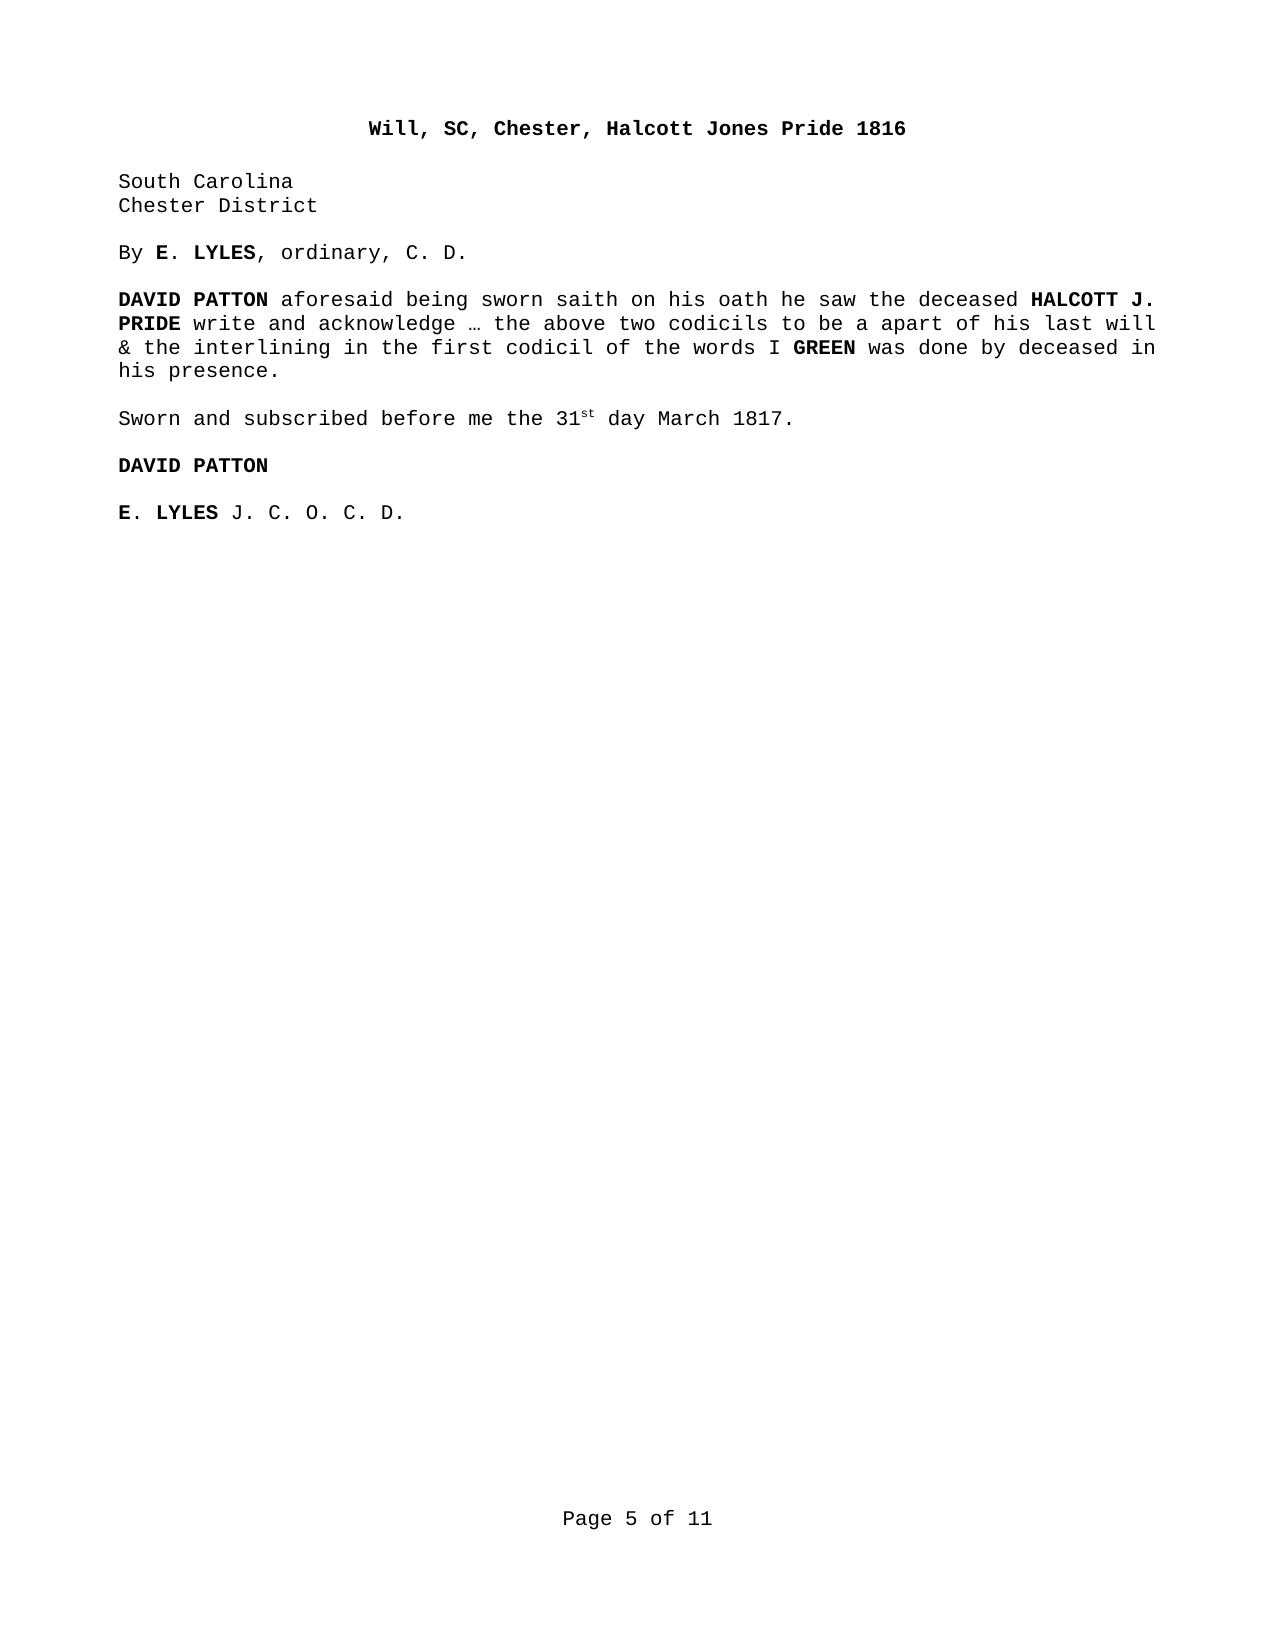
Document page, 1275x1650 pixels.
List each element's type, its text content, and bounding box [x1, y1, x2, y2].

text Chester District [118, 195, 1157, 218]
text David Patton [118, 455, 1157, 479]
text South Carolina [118, 171, 1157, 195]
text Sworn and subscribed before me the 31st day March 1817. [118, 408, 1157, 431]
text David Patton aforesaid being sworn saith on his oath he saw the deceased Halcott J. PRIDE write and acknowledge … the above two codicils to be a apart of his last will & the interlining in the first codicil of the words I Green was done by deceased in his presence. [118, 289, 1157, 384]
text By E. Lyles, ordinary, C. D. [118, 242, 1157, 266]
text E. Lyles J. C. O. C. D. [118, 502, 1157, 526]
